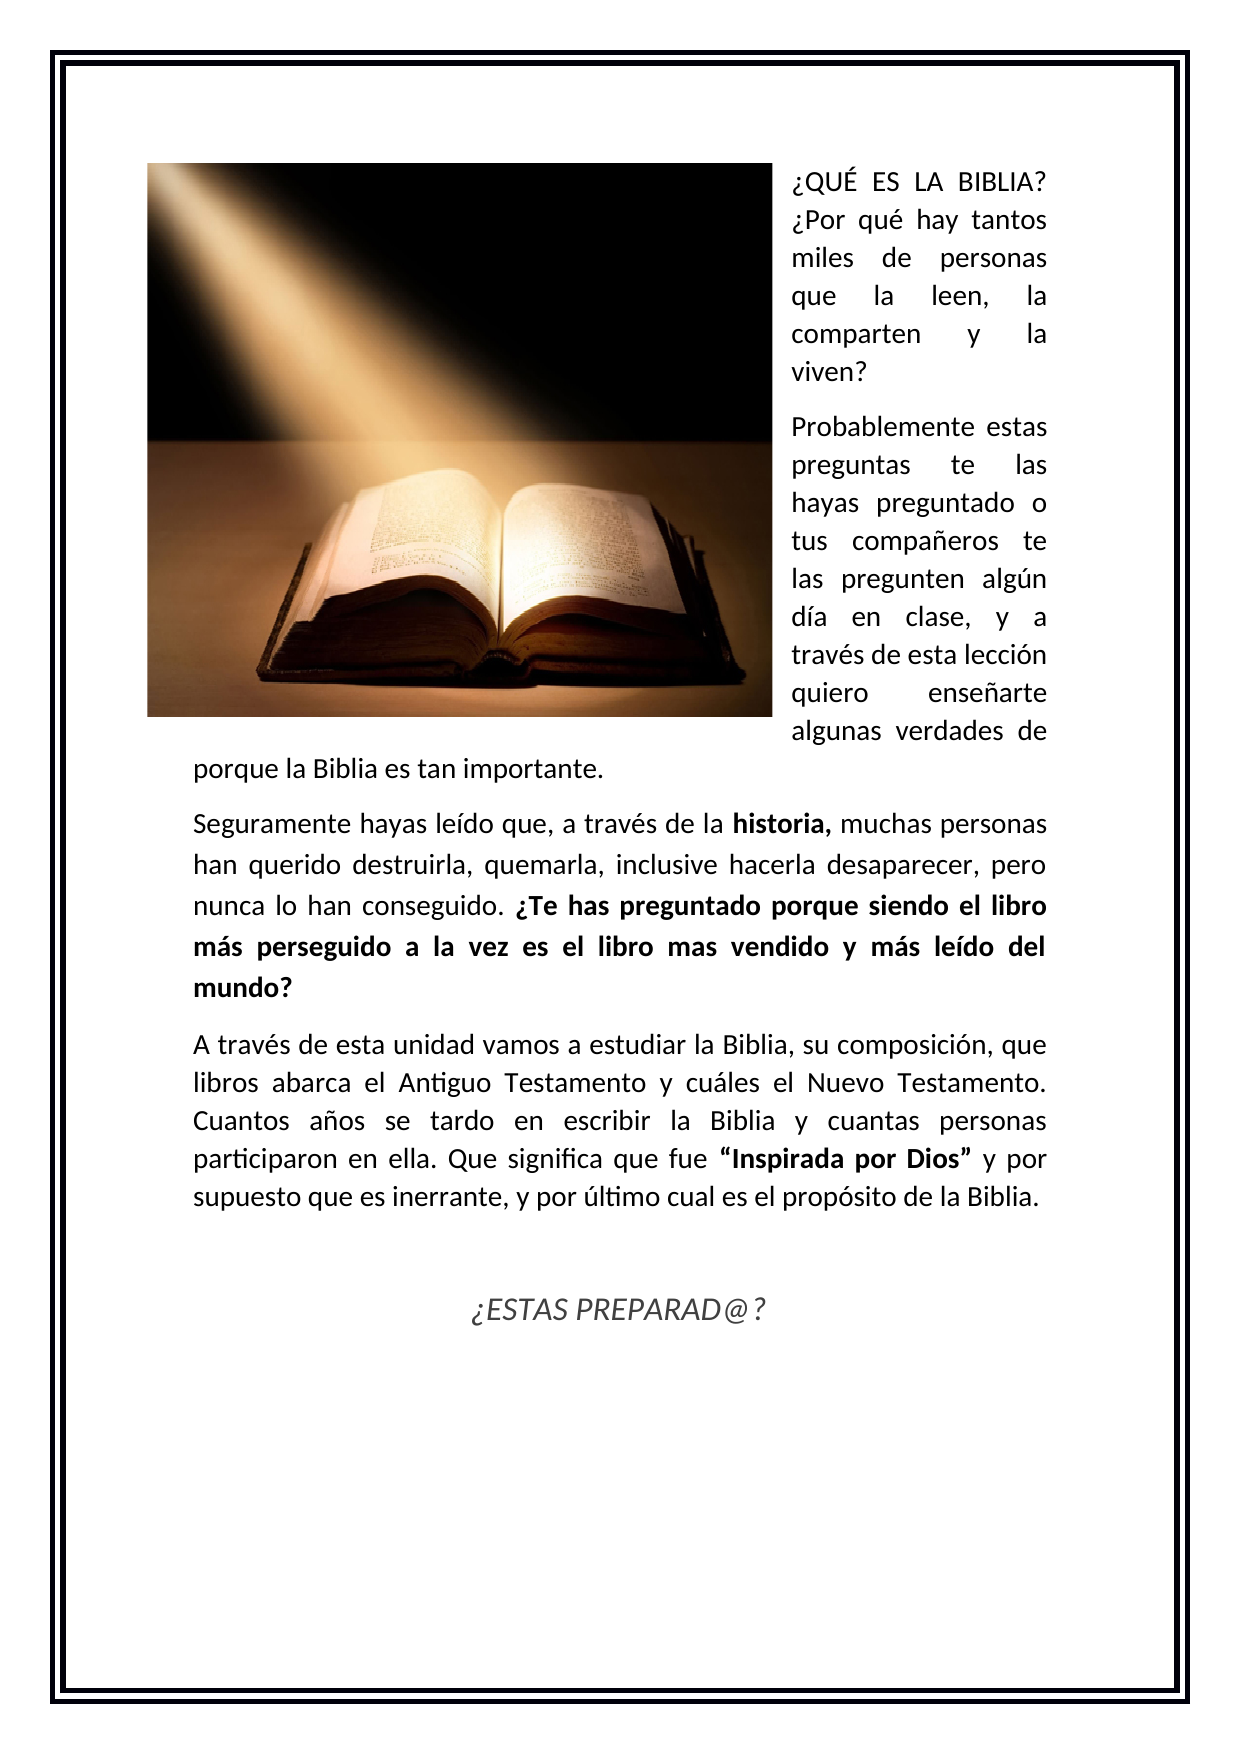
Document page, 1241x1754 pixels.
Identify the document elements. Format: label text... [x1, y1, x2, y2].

text Probablemente estas preguntas te las hayas preguntado o tus compañeros te las pregunten algún día en clase, y a través de esta lección quiero enseñarte algunas verdades de porque la Biblia es tan importante. [193, 408, 1047, 786]
text ¿ESTAS PREPARAD@? [193, 1288, 1047, 1328]
text ¿QUÉ ES LA BIBLIA? ¿Por qué hay tantos miles de personas que la leen, la comparten y la viven? [773, 163, 1047, 389]
text A través de esta unidad vamos a estudiar la Biblia, su composición, que libros abarca el Antiguo Testamento y cuáles el Nuevo Testamento. Cuantos años se tardo en escribir la Biblia y cuantas personas participaron en ella. Que significa que fue “Inspirada por Dios” y por supuesto que es inerrante, y por último cual es el propósito de la Biblia. [193, 1026, 1047, 1214]
text Seguramente hayas leído que, a través de la historia, muchas personas han querido destruirla, quemarla, inclusive hacerla desaparecer, pero nunca lo han conseguido. ¿Te has preguntado porque siendo el libro más perseguido a la vez es el libro mas vendido y más leído del mundo? [193, 805, 1047, 1004]
picture [147, 163, 773, 717]
